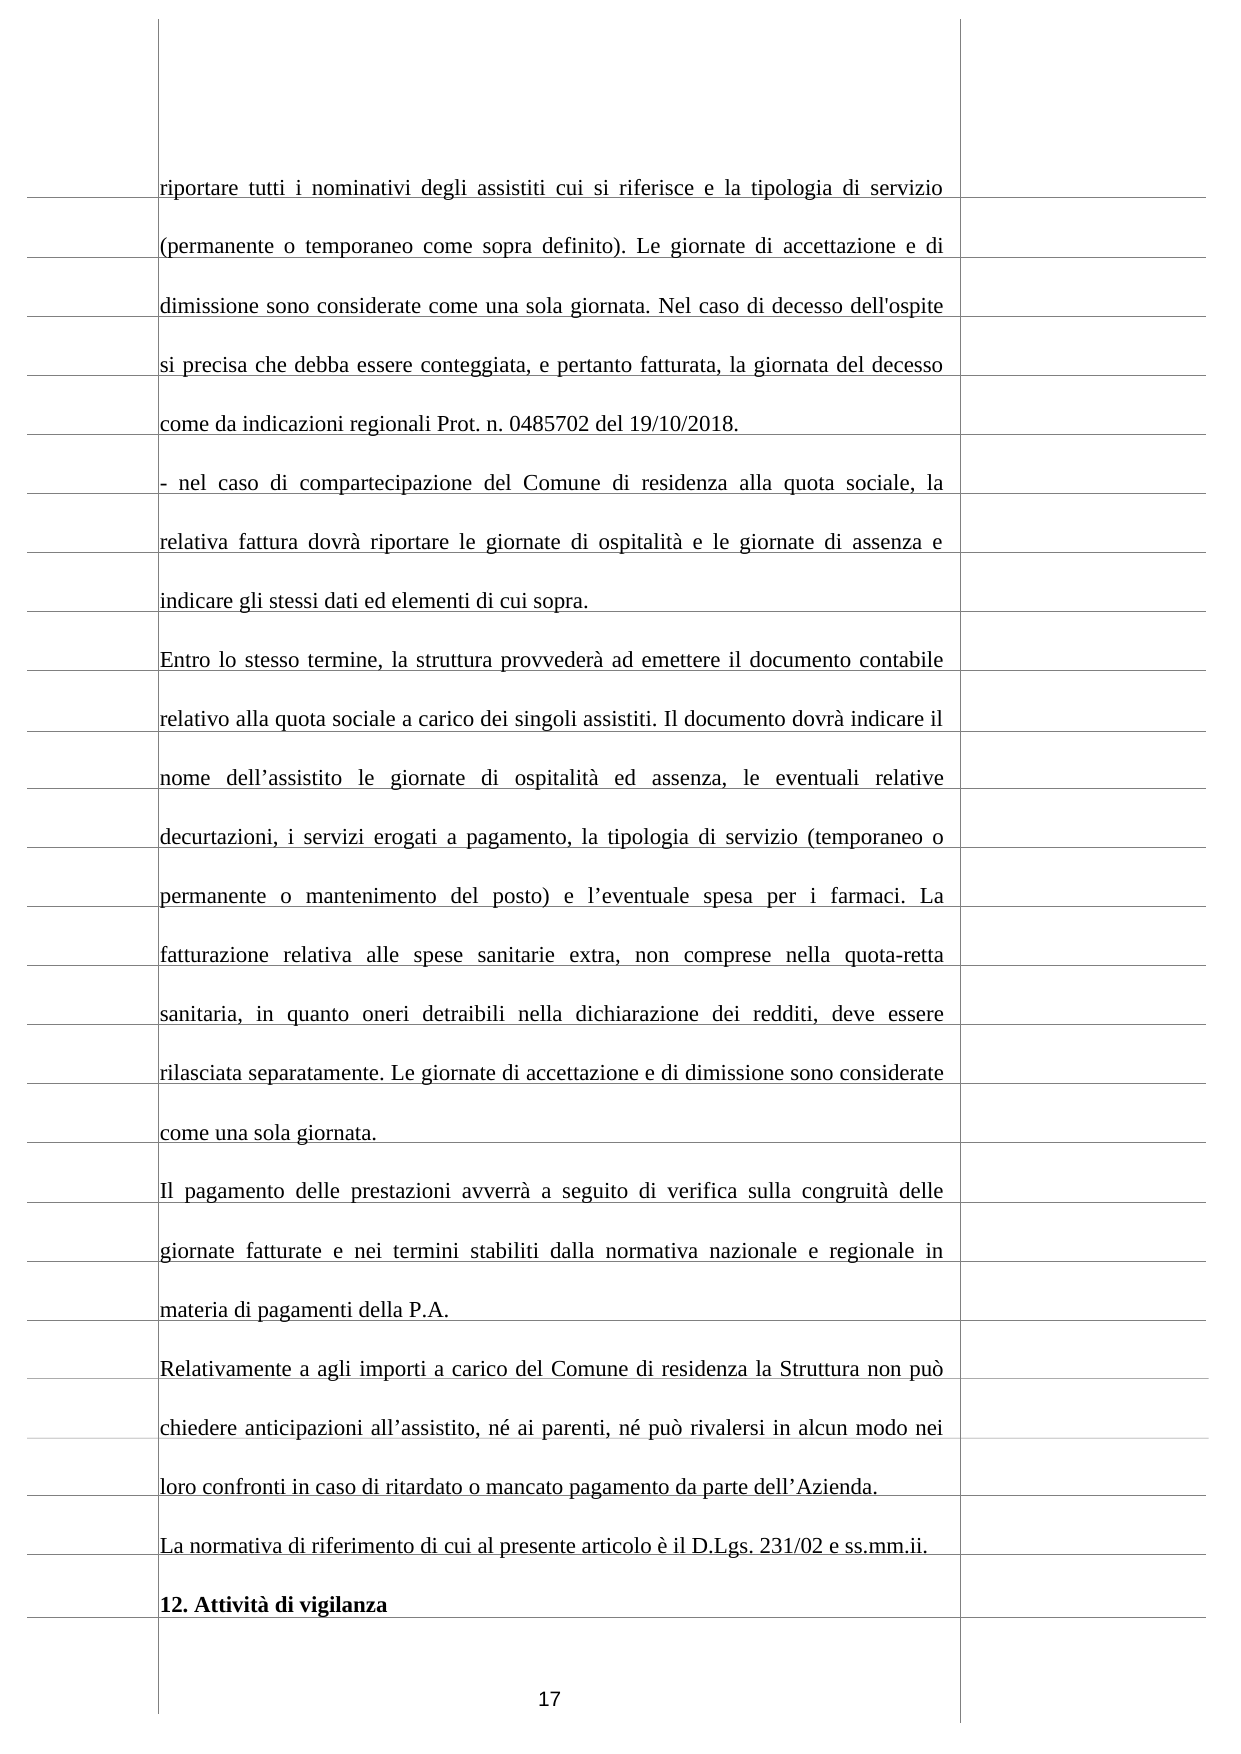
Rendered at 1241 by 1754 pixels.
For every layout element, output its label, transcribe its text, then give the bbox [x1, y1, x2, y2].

text - nel caso di compartecipazione del Comune di residenza alla quota sociale, la [159, 443, 945, 493]
text [159, 612, 945, 620]
text 12. Attività di vigilanza [159, 1565, 945, 1617]
text loro confronti in caso di ritardato o mancato pagamento da parte dell’Azienda. [159, 1439, 945, 1495]
text relativo alla quota sociale a carico dei singoli assistiti. Il documento dovrà indicare il [159, 671, 945, 731]
text si precisa che debba essere conteggiata, e pertanto fatturata, la giornata del decesso [159, 317, 945, 375]
text [159, 1321, 945, 1329]
text [159, 1555, 945, 1565]
text giornate fatturate e nei termini stabiliti dalla normativa nazionale e regionale in [159, 1203, 945, 1261]
text [159, 1496, 945, 1506]
text nome dell’assistito le giornate di ospitalità ed assenza, le eventuali relative [159, 732, 945, 788]
text chiedere anticipazioni all’assistito, né ai parenti, né può rivalersi in alcun modo nei [159, 1379, 945, 1437]
text relativa fattura dovrà riportare le giornate di ospitalità e le giornate di assenza e [159, 494, 945, 552]
text rilasciata separatamente. Le giornate di accettazione e di dimissione sono considerate [159, 1025, 945, 1083]
text Entro lo stesso termine, la struttura provvederà ad emettere il documento contabile [159, 620, 945, 670]
text materia di pagamenti della P.A. [159, 1262, 945, 1320]
text indicare gli stessi dati ed elementi di cui sopra. [159, 553, 945, 611]
text dimissione sono considerate come una sola giornata. Nel caso di decesso dell'ospite [159, 258, 945, 316]
text riportare tutti i nominativi degli assistiti cui si riferisce e la tipologia di servizio [159, 148, 945, 197]
text Relativamente a agli importi a carico del Comune di residenza la Struttura non può [159, 1329, 945, 1378]
text decurtazioni, i servizi erogati a pagamento, la tipologia di servizio (temporaneo o [159, 789, 945, 847]
text La normativa di riferimento di cui al presente articolo è il D.Lgs. 231/02 e ss.mm.ii. [159, 1506, 945, 1554]
text (permanente o temporaneo come sopra definito). Le giornate di accettazione e di [159, 198, 945, 257]
text [159, 1618, 945, 1624]
text sanitaria, in quanto oneri detraibili nella dichiarazione dei redditi, deve essere [159, 966, 945, 1024]
text come una sola giornata. [159, 1084, 945, 1142]
text fatturazione relativa alle spese sanitarie extra, non comprese nella quota-retta [159, 907, 945, 965]
text come da indicazioni regionali Prot. n. 0485702 del 19/10/2018. [159, 376, 945, 434]
text Il pagamento delle prestazioni avverrà a seguito di verifica sulla congruità delle [159, 1152, 945, 1202]
text permanente o mantenimento del posto) e l’eventuale spesa per i farmaci. La [159, 848, 945, 906]
